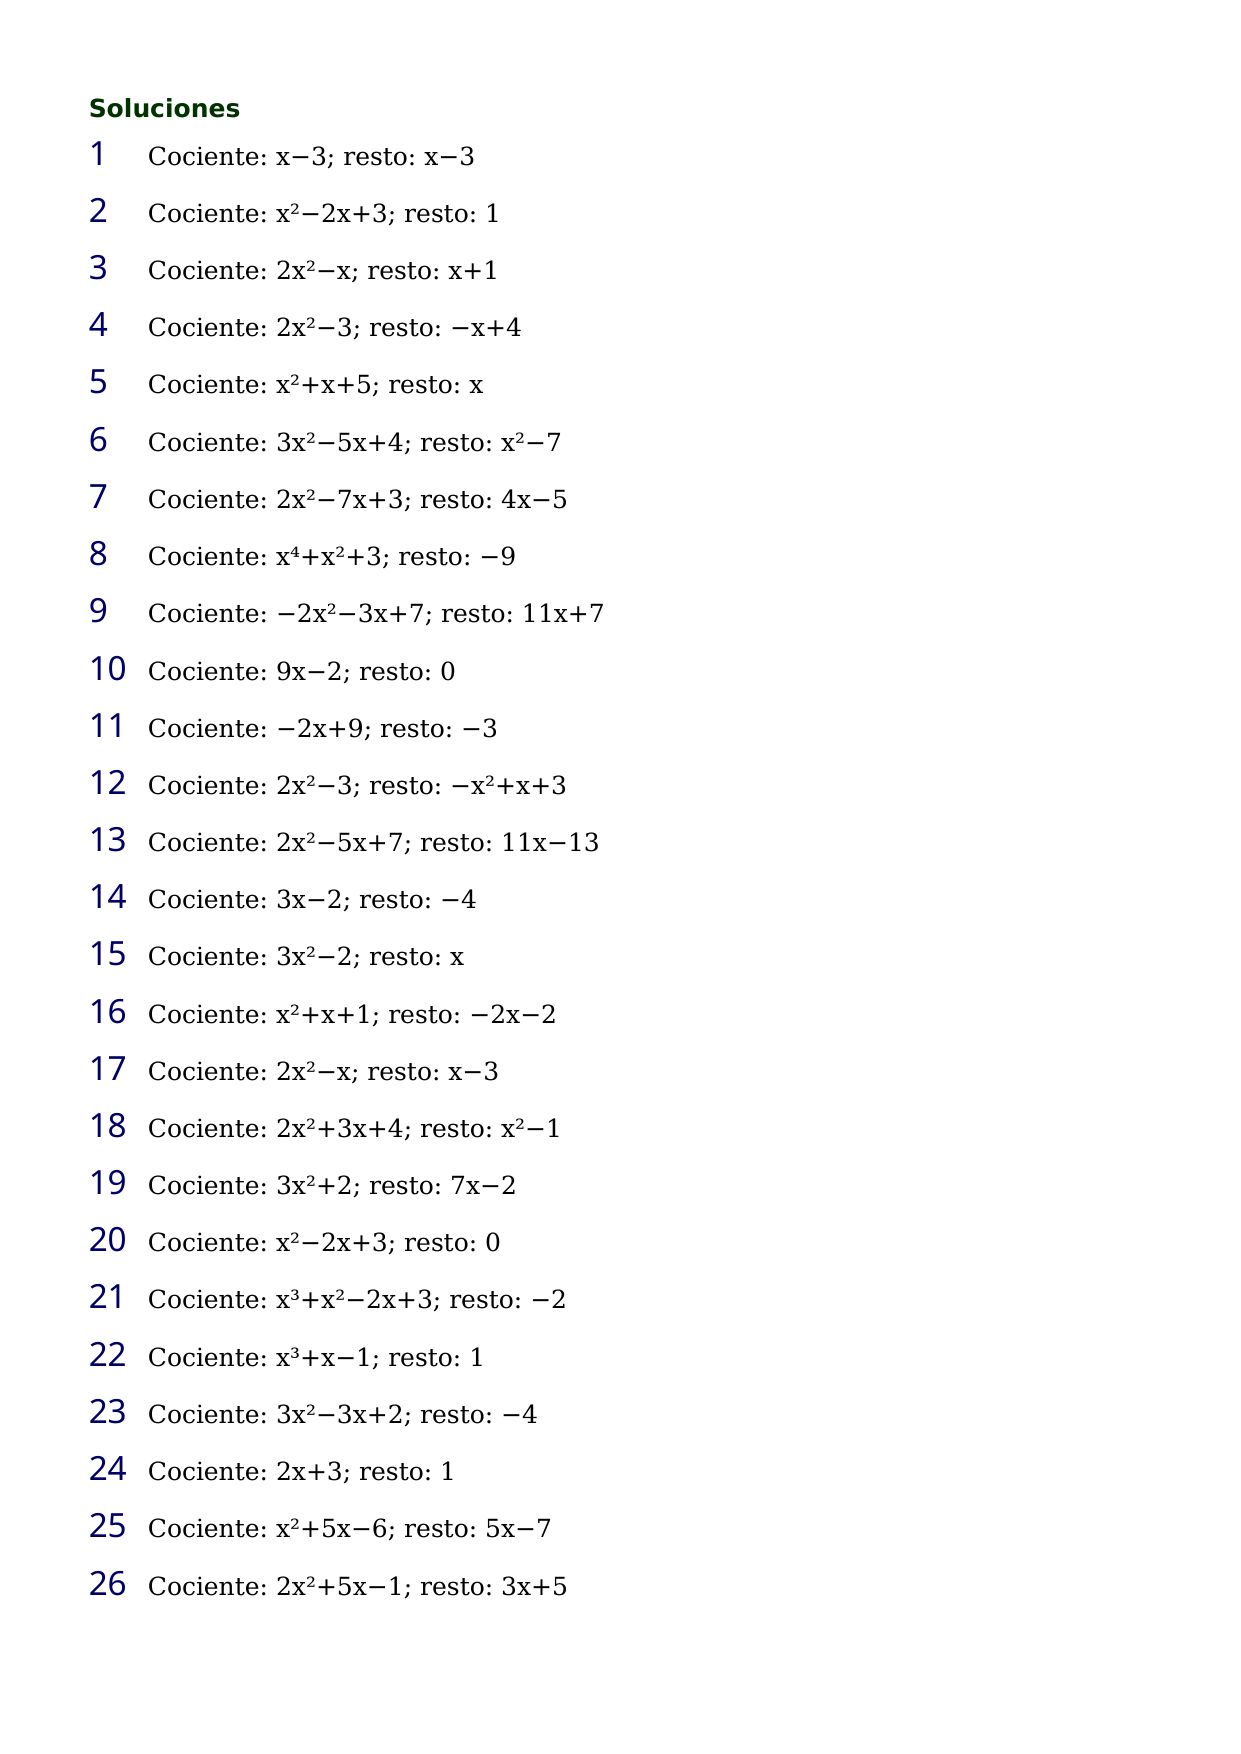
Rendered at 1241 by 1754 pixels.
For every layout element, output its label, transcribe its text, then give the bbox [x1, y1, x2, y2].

list Cociente: 2x²−5x+7; resto: 11x−13 [88, 816, 1152, 861]
list Cociente: 2x²−7x+3; resto: 4x−5 [88, 473, 1152, 518]
list Cociente: x²+x+1; resto: −2x−2 [88, 987, 1152, 1033]
list Cociente: 2x²+5x−1; resto: 3x+5 [88, 1559, 1152, 1605]
list Cociente: 3x−2; resto: −4 [88, 873, 1152, 918]
list Cociente: x³+x−1; resto: 1 [88, 1331, 1152, 1376]
list Cociente: x²+x+5; resto: x [88, 358, 1152, 404]
list Cociente: −2x+9; resto: −3 [88, 701, 1152, 747]
list Cociente: 2x+3; resto: 1 [88, 1445, 1152, 1490]
list Cociente: x⁴+x²+3; resto: −9 [88, 530, 1152, 575]
list Cociente: 9x−2; resto: 0 [88, 644, 1152, 690]
list Cociente: x²+5x−6; resto: 5x−7 [88, 1502, 1152, 1547]
list Cociente: x²−2x+3; resto: 0 [88, 1216, 1152, 1262]
text Soluciones [88, 94, 1152, 124]
list Cociente: x³+x²−2x+3; resto: −2 [88, 1273, 1152, 1319]
list Cociente: 2x²+3x+4; resto: x²−1 [88, 1102, 1152, 1147]
list Cociente: 3x²+2; resto: 7x−2 [88, 1159, 1152, 1204]
list Cociente: 3x²−5x+4; resto: x²−7 [88, 416, 1152, 461]
list Cociente: x²−2x+3; resto: 1 [88, 187, 1152, 232]
list Cociente: 2x²−3; resto: −x²+x+3 [88, 759, 1152, 804]
list Cociente: x−3; resto: x−3 [88, 129, 1152, 175]
list Cociente: 3x²−3x+2; resto: −4 [88, 1388, 1152, 1433]
list Cociente: 3x²−2; resto: x [88, 930, 1152, 976]
list Cociente: 2x²−x; resto: x−3 [88, 1044, 1152, 1090]
list Cociente: 2x²−3; resto: −x+4 [88, 301, 1152, 347]
list Cociente: −2x²−3x+7; resto: 11x+7 [88, 587, 1152, 632]
list Cociente: 2x²−x; resto: x+1 [88, 244, 1152, 289]
